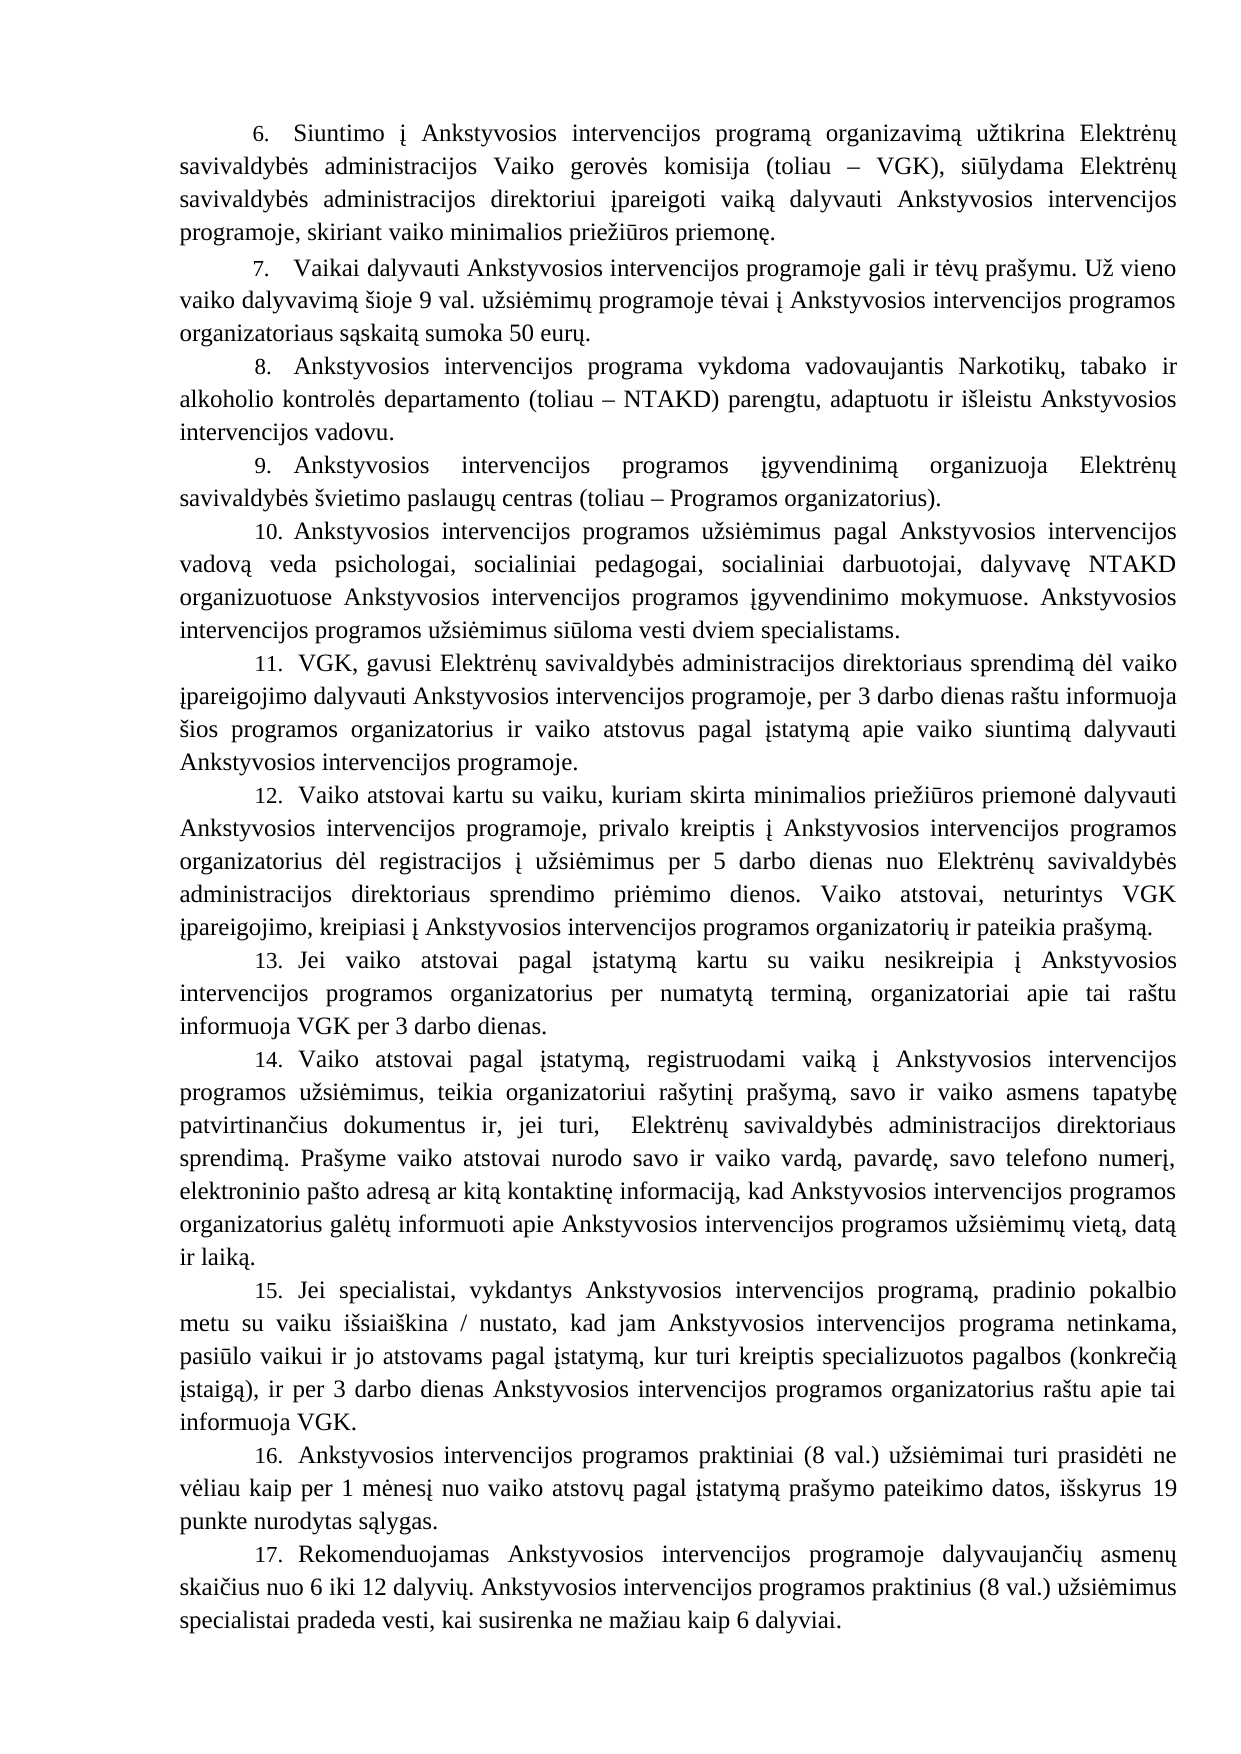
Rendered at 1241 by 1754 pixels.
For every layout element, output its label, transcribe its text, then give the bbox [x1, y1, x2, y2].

text 17. Rekomenduojamas Ankstyvosios intervencijos programoje dalyvaujančių asmenų skaičius nuo 6 iki 12 dalyvių. Ankstyvosios intervencijos programos praktinius (8 val.) užsiėmimus specialistai pradeda vesti, kai susirenka ne mažiau kaip 6 dalyviai. [179, 1536, 1177, 1636]
text 11. VGK, gavusi Elektrėnų savivaldybės administracijos direktoriaus sprendimą dėl vaiko įpareigojimo dalyvauti Ankstyvosios intervencijos programoje, per 3 darbo dienas raštu informuoja šios programos organizatorius ir vaiko atstovus pagal įstatymą apie vaiko siuntimą dalyvauti Ankstyvosios intervencijos programoje. [179, 645, 1177, 777]
text 6. Siuntimo į Ankstyvosios intervencijos programą organizavimą užtikrina Elektrėnų savivaldybės administracijos Vaiko gerovės komisija (toliau – VGK), siūlydama Elektrėnų savivaldybės administracijos direktoriui įpareigoti vaiką dalyvauti Ankstyvosios intervencijos programoje, skiriant vaiko minimalios priežiūros priemonę. [179, 118, 1177, 246]
text 12. Vaiko atstovai kartu su vaiku, kuriam skirta minimalios priežiūros priemonė dalyvauti Ankstyvosios intervencijos programoje, privalo kreiptis į Ankstyvosios intervencijos programos organizatorius dėl registracijos į užsiėmimus per 5 darbo dienas nuo Elektrėnų savivaldybės administracijos direktoriaus sprendimo priėmimo dienos. Vaiko atstovai, neturintys VGK įpareigojimo, kreipiasi į Ankstyvosios intervencijos programos organizatorių ir pateikia prašymą. [179, 777, 1177, 942]
text 8. Ankstyvosios intervencijos programa vykdoma vadovaujantis Narkotikų, tabako ir alkoholio kontrolės departamento (toliau – NTAKD) parengtu, adaptuotu ir išleistu Ankstyvosios intervencijos vadovu. [179, 348, 1177, 447]
text 10. Ankstyvosios intervencijos programos užsiėmimus pagal Ankstyvosios intervencijos vadovą veda psichologai, socialiniai pedagogai, socialiniai darbuotojai, dalyvavę NTAKD organizuotuose Ankstyvosios intervencijos programos įgyvendinimo mokymuose. Ankstyvosios intervencijos programos užsiėmimus siūloma vesti dviem specialistams. [179, 513, 1177, 645]
text 9. Ankstyvosios intervencijos programos įgyvendinimą organizuoja Elektrėnų savivaldybės švietimo paslaugų centras (toliau – Programos organizatorius). [179, 447, 1177, 513]
text 16. Ankstyvosios intervencijos programos praktiniai (8 val.) užsiėmimai turi prasidėti ne vėliau kaip per 1 mėnesį nuo vaiko atstovų pagal įstatymą prašymo pateikimo datos, išskyrus 19 punkte nurodytas sąlygas. [179, 1437, 1177, 1536]
text 13. Jei vaiko atstovai pagal įstatymą kartu su vaiku nesikreipia į Ankstyvosios intervencijos programos organizatorius per numatytą terminą, organizatoriai apie tai raštu informuoja VGK per 3 darbo dienas. [179, 942, 1177, 1041]
text 7. Vaikai dalyvauti Ankstyvosios intervencijos programoje gali ir tėvų prašymu. Už vieno vaiko dalyvavimą šioje 9 val. užsiėmimų programoje tėvai į Ankstyvosios intervencijos programos organizatoriaus sąskaitą sumoka 50 eurų. [179, 250, 1177, 348]
text 15. Jei specialistai, vykdantys Ankstyvosios intervencijos programą, pradinio pokalbio metu su vaiku išsiaiškina / nustato, kad jam Ankstyvosios intervencijos programa netinkama, pasiūlo vaikui ir jo atstovams pagal įstatymą, kur turi kreiptis specializuotos pagalbos (konkrečią įstaigą), ir per 3 darbo dienas Ankstyvosios intervencijos programos organizatorius raštu apie tai informuoja VGK. [179, 1272, 1177, 1437]
text 14. Vaiko atstovai pagal įstatymą, registruodami vaiką į Ankstyvosios intervencijos programos užsiėmimus, teikia organizatoriui rašytinį prašymą, savo ir vaiko asmens tapatybę patvirtinančius dokumentus ir, jei turi, Elektrėnų savivaldybės administracijos direktoriaus sprendimą. Prašyme vaiko atstovai nurodo savo ir vaiko vardą, pavardę, savo telefono numerį, elektroninio pašto adresą ar kitą kontaktinę informaciją, kad Ankstyvosios intervencijos programos organizatorius galėtų informuoti apie Ankstyvosios intervencijos programos užsiėmimų vietą, datą ir laiką. [179, 1041, 1177, 1272]
